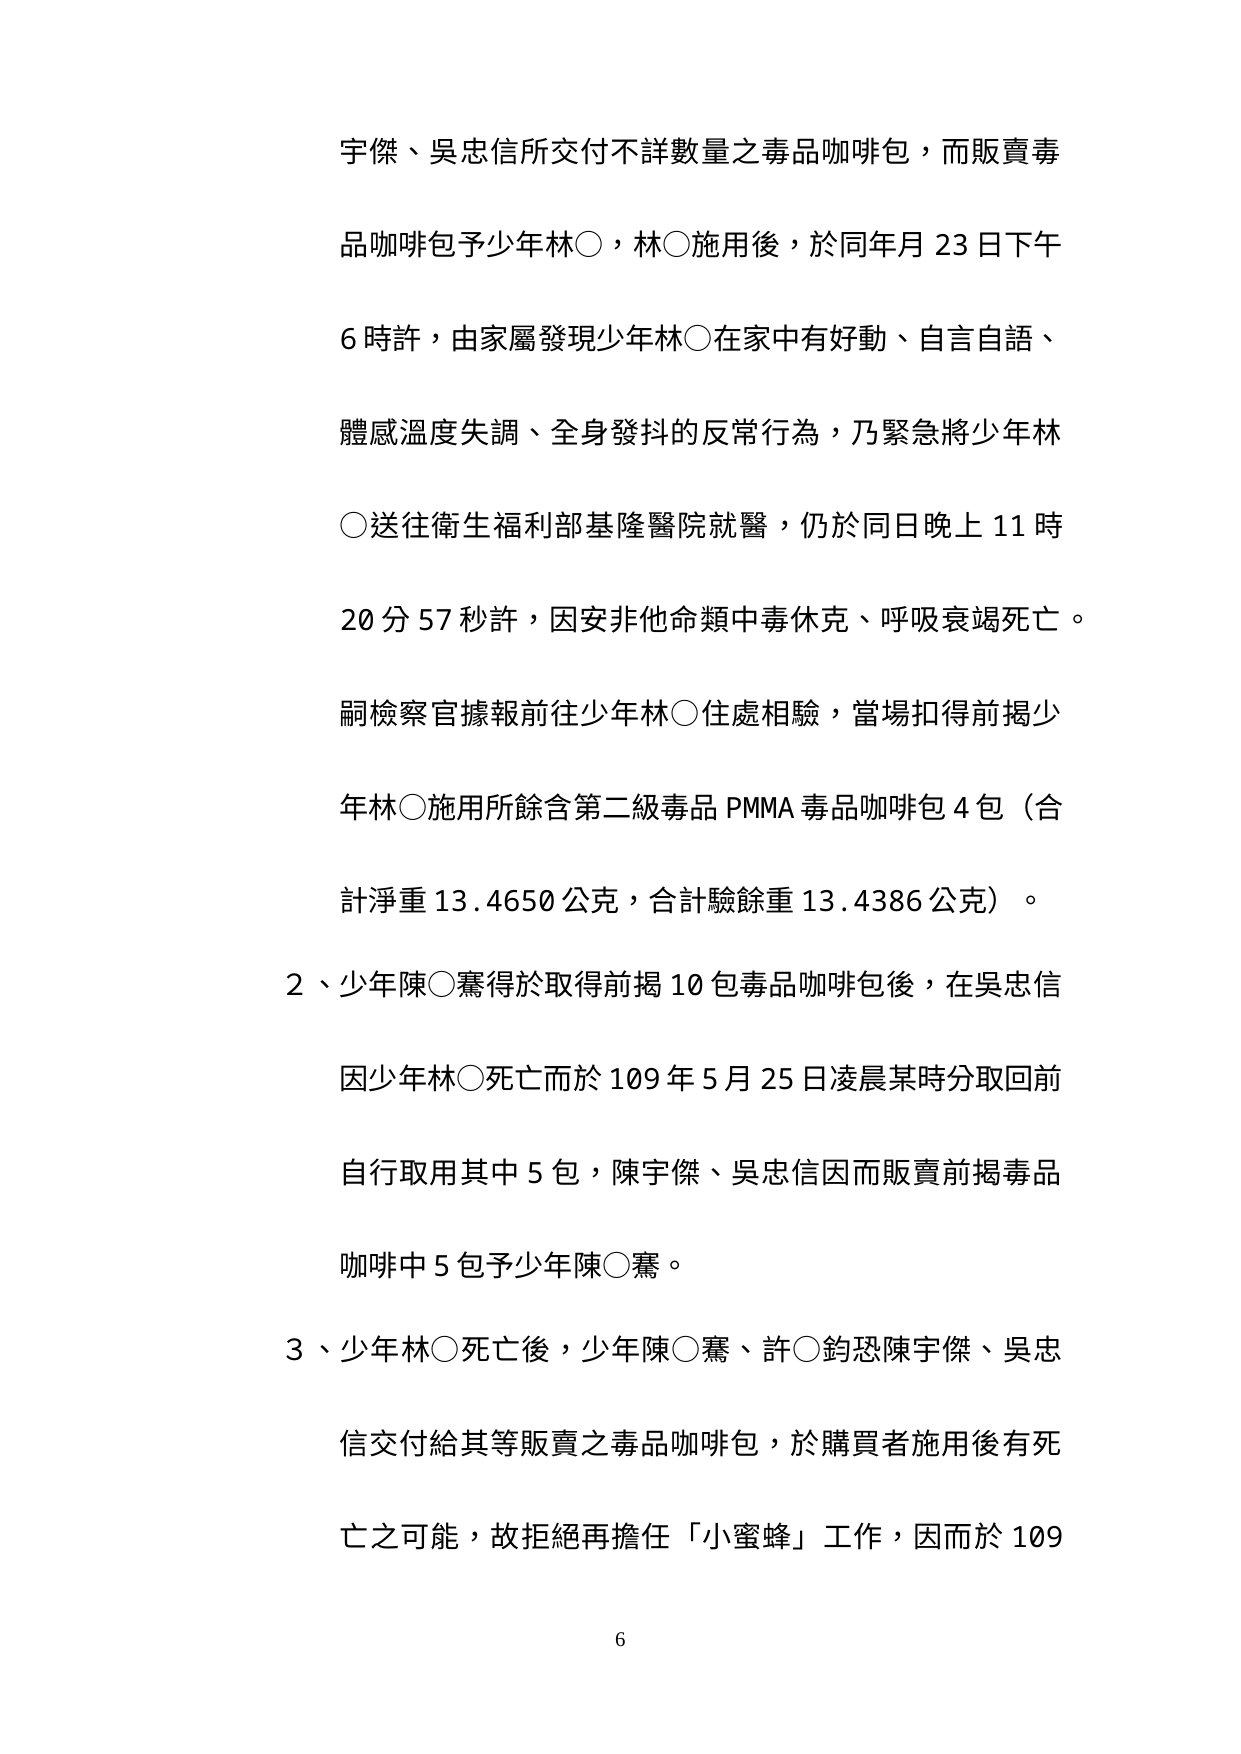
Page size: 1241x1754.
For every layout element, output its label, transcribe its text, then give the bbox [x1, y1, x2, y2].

text ３、少年林○死亡後，少年陳○騫、許○鈞恐陳宇傑、吳忠信交付給其等販賣之毒品咖啡包，於購買者施用後有死亡之可能，故拒絕再擔任「小蜜蜂」工作，因而於109 [280, 1306, 1063, 1556]
text １、於少年林○取得毒品咖啡包後至109年5月23日下午6時許之間（少年林○死亡時間），任由少年林○購買陳宇傑、吳忠信所交付不詳數量之毒品咖啡包，而販賣毒品咖啡包予少年林○，林○施用後，於同年月23日下午6時許，由家屬發現少年林○在家中有好動、自言自語、體感溫度失調、全身發抖的反常行為，乃緊急將少年林○送往衛生福利部基隆醫院就醫，仍於同日晚上11時20分57秒許，因安非他命類中毒休克、呼吸衰竭死亡。嗣檢察官據報前往少年林○住處相驗，當場扣得前揭少年林○施用所餘含第二級毒品PMMA毒品咖啡包4包（合計淨重13.4650公克，合計驗餘重13.4386公克）。 [280, 108, 1063, 920]
text ２、少年陳○騫得於取得前揭10包毒品咖啡包後，在吳忠信因少年林○死亡而於109年5月25日凌晨某時分取回前自行取用其中5包，陳宇傑、吳忠信因而販賣前揭毒品咖啡中5包予少年陳○騫。 [280, 941, 1063, 1285]
